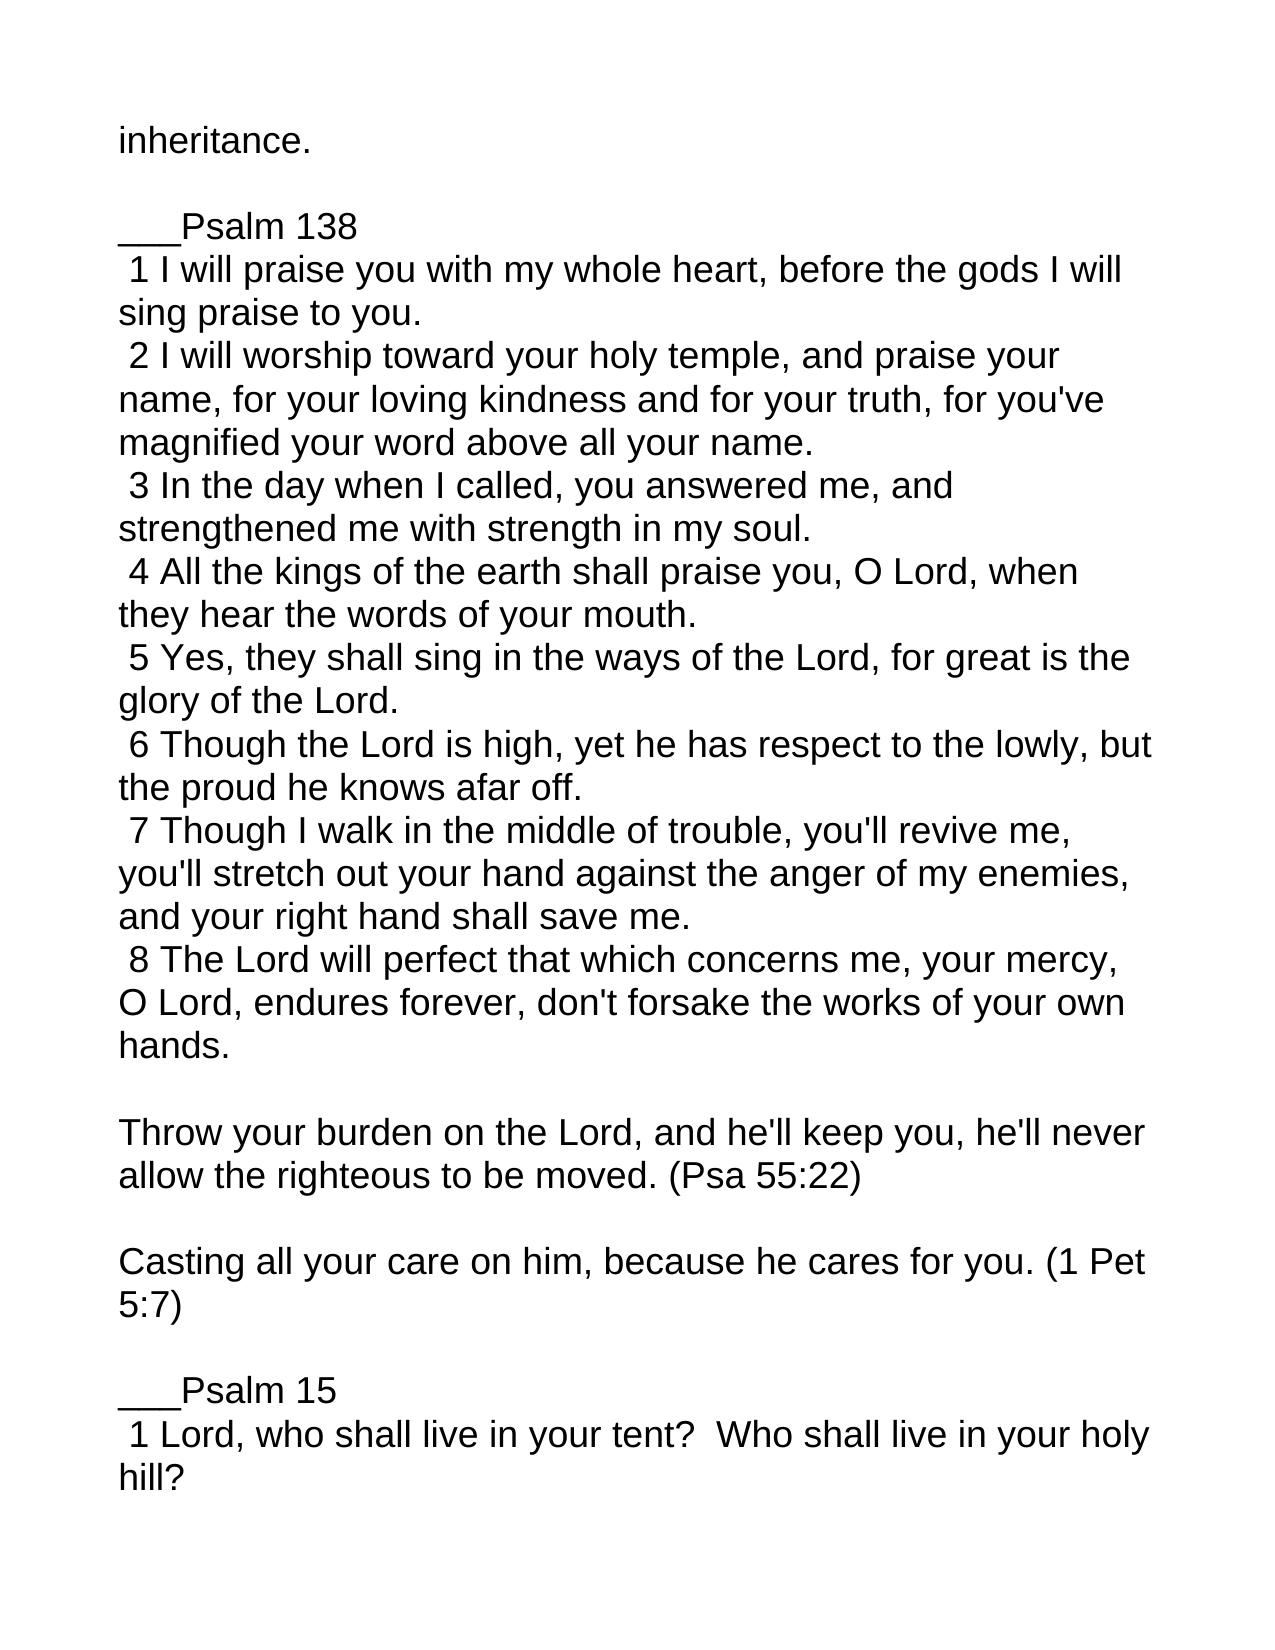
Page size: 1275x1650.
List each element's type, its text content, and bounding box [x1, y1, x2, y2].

text 1 Lord, who shall live in your tent? Who shall live in your holy hill? [118, 1412, 1157, 1498]
text inheritance. [118, 118, 1157, 161]
text Throw your burden on the Lord, and he'll keep you, he'll never allow the righteous to be moved. (Psa 55:22) [118, 1110, 1157, 1196]
text 1 I will praise you with my whole heart, before the gods I will sing praise to you. [118, 247, 1157, 334]
text Casting all your care on him, because he cares for you. (1 Pet 5:7) [118, 1239, 1157, 1326]
text 6 Though the Lord is high, yet he has respect to the lowly, but the proud he knows afar off. [118, 722, 1157, 808]
text 7 Though I walk in the middle of trouble, you'll revive me, you'll stretch out your hand against the anger of my enemies, and your right hand shall save me. [118, 808, 1157, 937]
text 8 The Lord will perfect that which concerns me, your mercy, O Lord, endures forever, don't forsake the works of your own hands. [118, 937, 1157, 1067]
text 5 Yes, they shall sing in the ways of the Lord, for great is the glory of the Lord. [118, 636, 1157, 722]
text 3 In the day when I called, you answered me, and strengthened me with strength in my soul. [118, 463, 1157, 549]
text 4 All the kings of the earth shall praise you, O Lord, when they hear the words of your mouth. [118, 549, 1157, 636]
text ___Psalm 138 [118, 204, 1157, 247]
text ___Psalm 15 [118, 1369, 1157, 1412]
text 2 I will worship toward your holy temple, and praise your name, for your loving kindness and for your truth, for you've magnified your word above all your name. [118, 334, 1157, 463]
